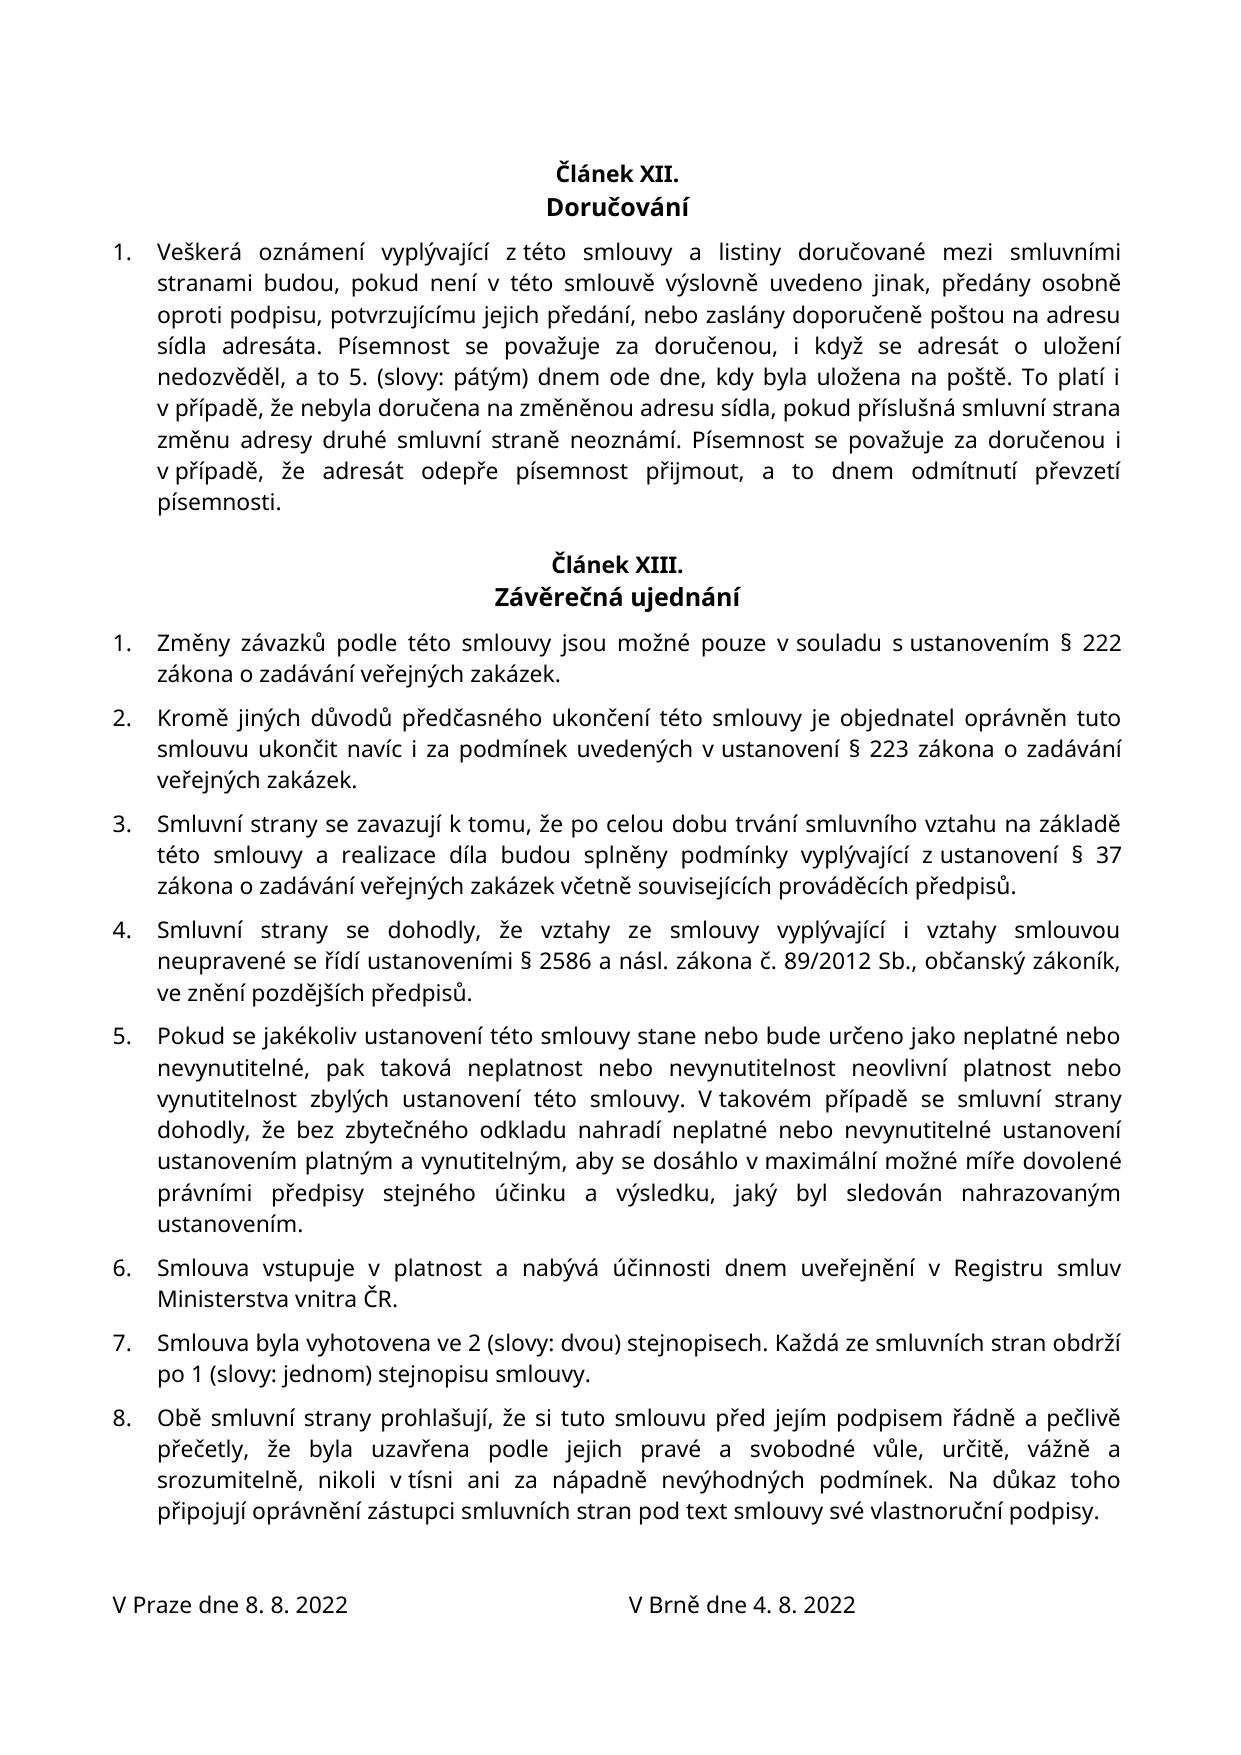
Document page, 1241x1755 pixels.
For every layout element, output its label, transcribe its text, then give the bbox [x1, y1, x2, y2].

subtitle Závěrečná ujednání [112, 580, 1122, 614]
list Smlouva byla vyhotovena ve 2 (slovy: dvou) stejnopisech. Každá ze smluvních stran obdrží po 1 (slovy: jednom) stejnopisu smlouvy. [112, 1326, 1122, 1389]
text V Praze dne 8. 8. 2022 V Brně dne 4. 8. 2022 [112, 1589, 1122, 1620]
list Veškerá oznámení vyplývající z této smlouvy a listiny doručované mezi smluvními stranami budou, pokud není v této smlouvě výslovně uvedeno jinak, předány osobně oproti podpisu, potvrzujícímu jejich předání, nebo zaslány doporučeně poštou na adresu sídla adresáta. Písemnost se považuje za doručenou, i když se adresát o uložení nedozvěděl, a to 5. (slovy: pátým) dnem ode dne, kdy byla uložena na poště. To platí i v případě, že nebyla doručena na změněnou adresu sídla, pokud příslušná smluvní strana změnu adresy druhé smluvní straně neoznámí. Písemnost se považuje za doručenou i v případě, že adresát odepře písemnost přijmout, a to dnem odmítnutí převzetí písemnosti. [112, 236, 1122, 517]
list Pokud se jakékoliv ustanovení této smlouvy stane nebo bude určeno jako neplatné nebo nevynutitelné, pak taková neplatnost nebo nevynutitelnost neovlivní platnost nebo vynutitelnost zbylých ustanovení této smlouvy. V takovém případě se smluvní strany dohodly, že bez zbytečného odkladu nahradí neplatné nebo nevynutitelné ustanovení ustanovením platným a vynutitelným, aby se dosáhlo v maximální možné míře dovolené právními předpisy stejného účinku a výsledku, jaký byl sledován nahrazovaným ustanovením. [112, 1020, 1122, 1239]
list Kromě jiných důvodů předčasného ukončení této smlouvy je objednatel oprávněn tuto smlouvu ukončit navíc i za podmínek uvedených v ustanovení § 223 zákona o zadávání veřejných zakázek. [112, 701, 1122, 795]
list Obě smluvní strany prohlašují, že si tuto smlouvu před jejím podpisem řádně a pečlivě přečetly, že byla uzavřena podle jejich pravé a svobodné vůle, určitě, vážně a srozumitelně, nikoli v tísni ani za nápadně nevýhodných podmínek. Na důkaz toho připojují oprávnění zástupci smluvních stran pod text smlouvy své vlastnoruční podpisy. [112, 1401, 1122, 1526]
subtitle Doručování [112, 189, 1122, 224]
list Změny závazků podle této smlouvy jsou možné pouze v souladu s ustanovením § 222 zákona o zadávání veřejných zakázek. [112, 626, 1122, 689]
list Smlouva vstupuje v platnost a nabývá účinnosti dnem uveřejnění v Registru smluv Ministerstva vnitra ČR. [112, 1251, 1122, 1314]
text Článek XII. [112, 158, 1122, 189]
list Smluvní strany se dohodly, že vztahy ze smlouvy vyplývající i vztahy smlouvou neupravené se řídí ustanoveními § 2586 a násl. zákona č. 89/2012 Sb., občanský zákoník, ve znění pozdějších předpisů. [112, 914, 1122, 1008]
text Článek XIII. [112, 549, 1122, 580]
list Smluvní strany se zavazují k tomu, že po celou dobu trvání smluvního vztahu na základě této smlouvy a realizace díla budou splněny podmínky vyplývající z ustanovení § 37 zákona o zadávání veřejných zakázek včetně souvisejících prováděcích předpisů. [112, 808, 1122, 901]
